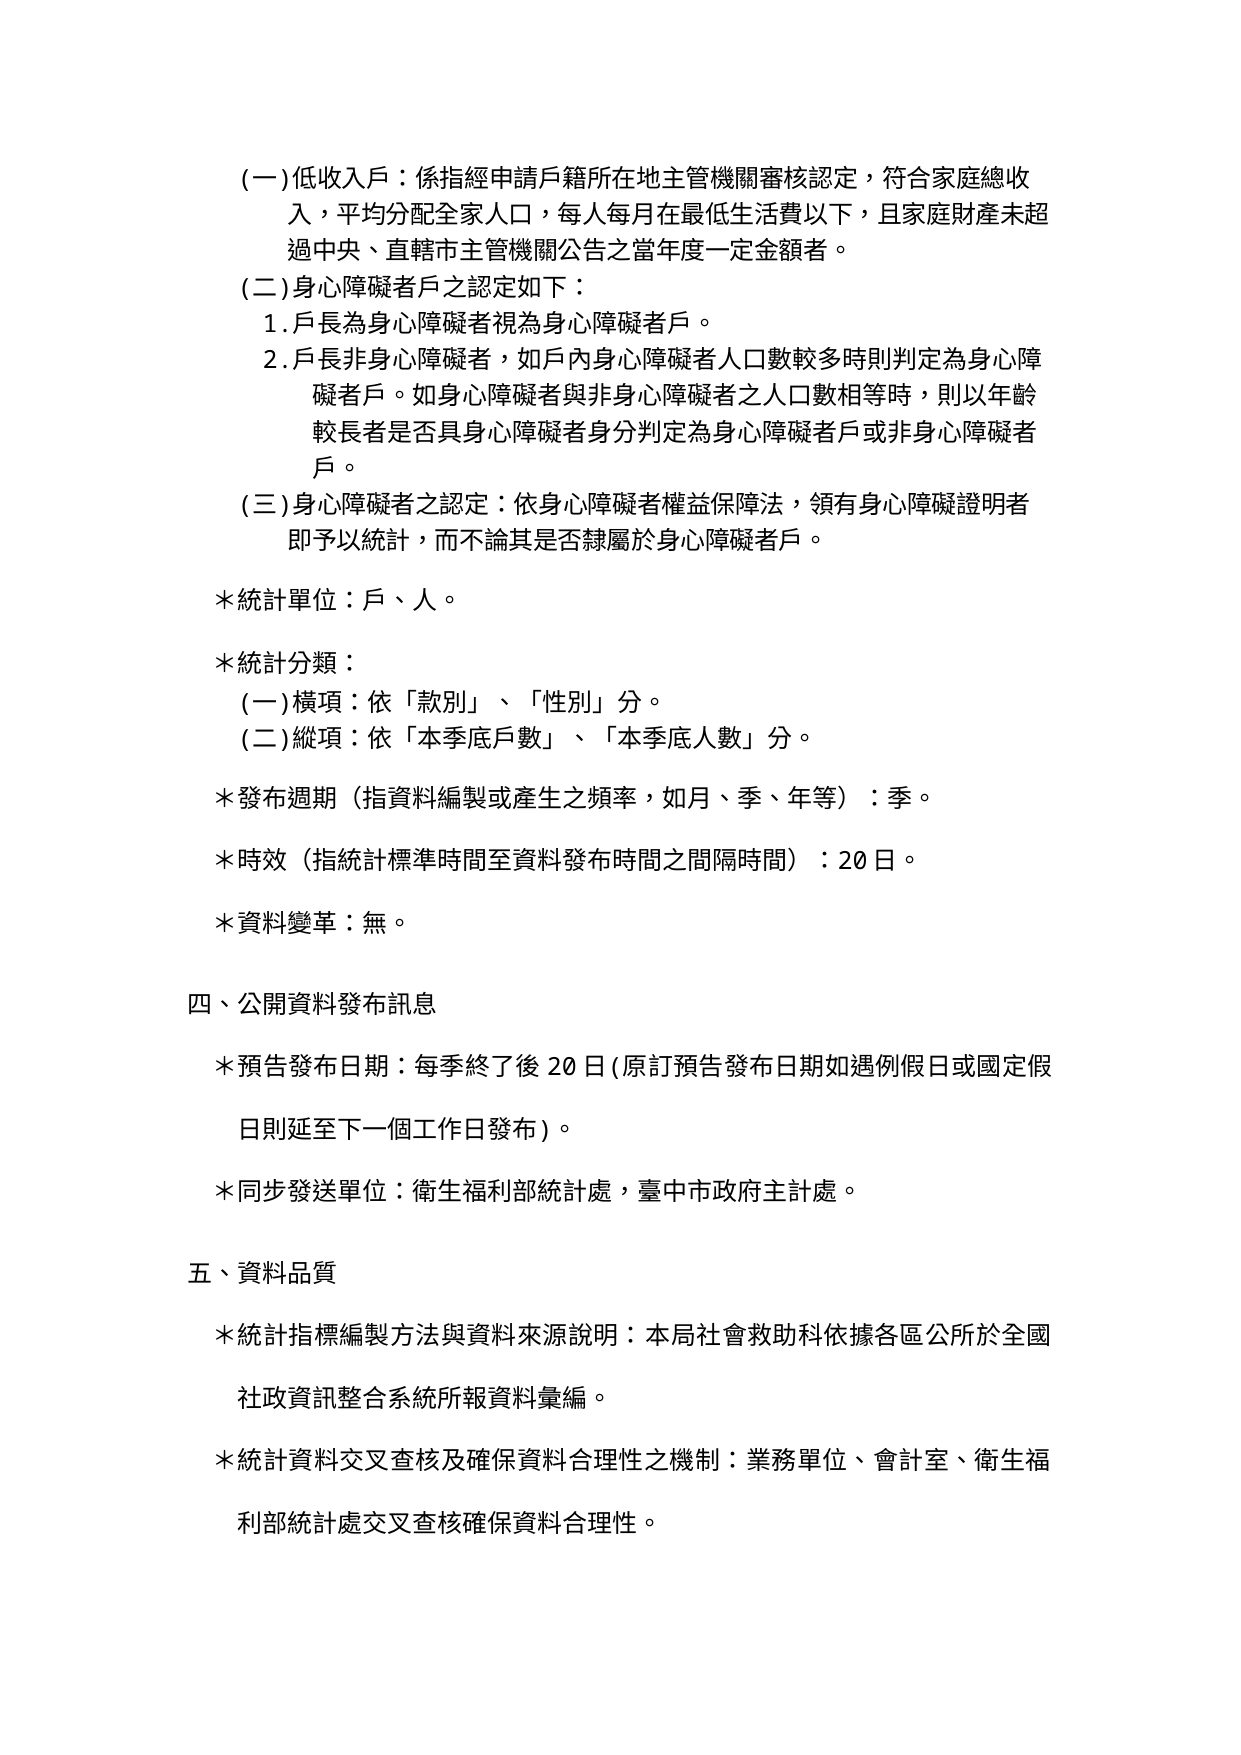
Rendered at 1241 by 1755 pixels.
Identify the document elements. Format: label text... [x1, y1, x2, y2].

text 2.戶長非身心障礙者，如戶內身心障礙者人口數較多時則判定為身心障礙者戶。如身心障礙者與非身心障礙者之人口數相等時，則以年齡較長者是否具身心障礙者身分判定為身心障礙者戶或非身心障礙者戶。 [262, 339, 1053, 484]
text (一)低收入戶：係指經申請戶籍所在地主管機關審核認定，符合家庭總收入，平均分配全家人口，每人每月在最低生活費以下，且家庭財產未超過中央、直轄市主管機關公告之當年度一定金額者。 [237, 158, 1053, 267]
text ＊時效（指統計標準時間至資料發布時間之間隔時間）：20日。 [212, 817, 1053, 879]
text (一)橫項：依「款別」、「性別」分。 [237, 682, 1053, 718]
text ＊統計分類： [212, 619, 1053, 682]
text (三)身心障礙者之認定：依身心障礙者權益保障法，領有身心障礙證明者即予以統計，而不論其是否隸屬於身心障礙者戶。 [237, 484, 1053, 557]
text (二)身心障礙者戶之認定如下： [237, 267, 1053, 303]
text ＊預告發布日期：每季終了後20日(原訂預告發布日期如遇例假日或國定假日則延至下一個工作日發布)。 [212, 1023, 1053, 1148]
text ＊統計資料交叉查核及確保資料合理性之機制：業務單位、會計室、衛生福利部統計處交叉查核確保資料合理性。 [212, 1417, 1053, 1542]
text 四、公開資料發布訊息 [187, 961, 1053, 1023]
text ＊同步發送單位：衛生福利部統計處，臺中市政府主計處。 [212, 1148, 1053, 1211]
text 五、資料品質 [187, 1229, 1053, 1292]
text ＊統計單位：戶、人。 [212, 557, 1053, 619]
text (二)縱項：依「本季底戶數」、「本季底人數」分。 [237, 718, 1053, 754]
text ＊發布週期（指資料編製或產生之頻率，如月、季、年等）：季。 [212, 754, 1053, 817]
text ＊資料變革：無。 [212, 879, 1053, 942]
text ＊統計指標編製方法與資料來源說明：本局社會救助科依據各區公所於全國社政資訊整合系統所報資料彙編。 [212, 1292, 1053, 1417]
text 1.戶長為身心障礙者視為身心障礙者戶。 [262, 303, 1053, 339]
